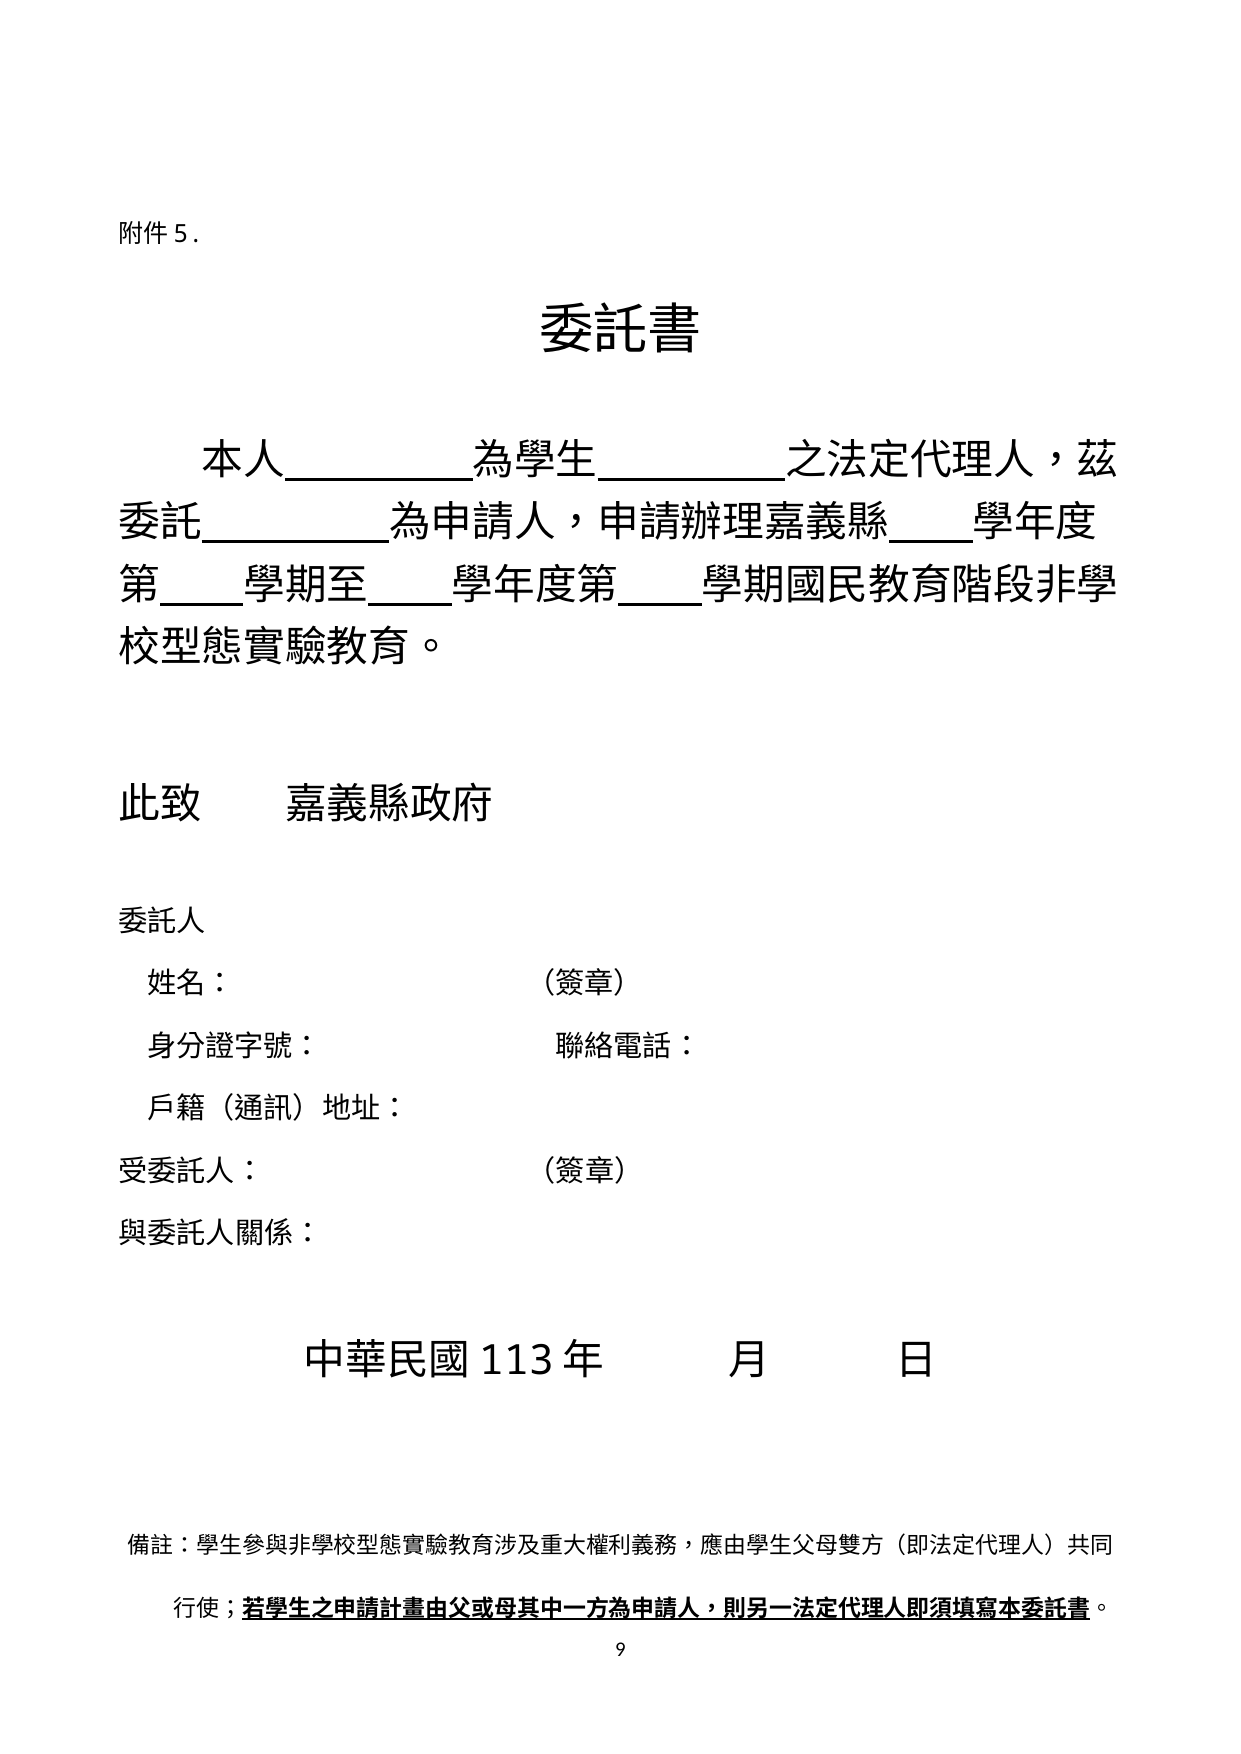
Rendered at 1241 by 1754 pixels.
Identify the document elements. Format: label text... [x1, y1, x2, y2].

text 中華民國113年 月 日 [118, 1314, 1122, 1377]
text 受委託人： （簽章） [118, 1127, 1122, 1189]
text 委託人 [118, 877, 1122, 939]
text 身分證字號： 聯絡電話： [147, 1002, 1122, 1064]
text 此致 嘉義縣政府 [118, 758, 1122, 821]
text 附件5. [118, 189, 1122, 252]
text 委託書 [118, 252, 1122, 377]
text 本人 為學生 之法定代理人，茲委託 為申請人，申請辦理嘉義縣 學年度第 學期至 學年度第 學期國民教育階段非學校型態實驗教育。 [118, 414, 1122, 664]
text 姓名： （簽章） [147, 939, 1122, 1002]
text 戶籍（通訊）地址： [147, 1064, 1122, 1127]
text 備註：學生參與非學校型態實驗教育涉及重大權利義務，應由學生父母雙方（即法定代理人）共同行使；若學生之申請計畫由父或母其中一方為申請人，則另一法定代理人即須填寫本委託書。 [118, 1502, 1122, 1627]
text 與委託人關係： [118, 1189, 1122, 1252]
